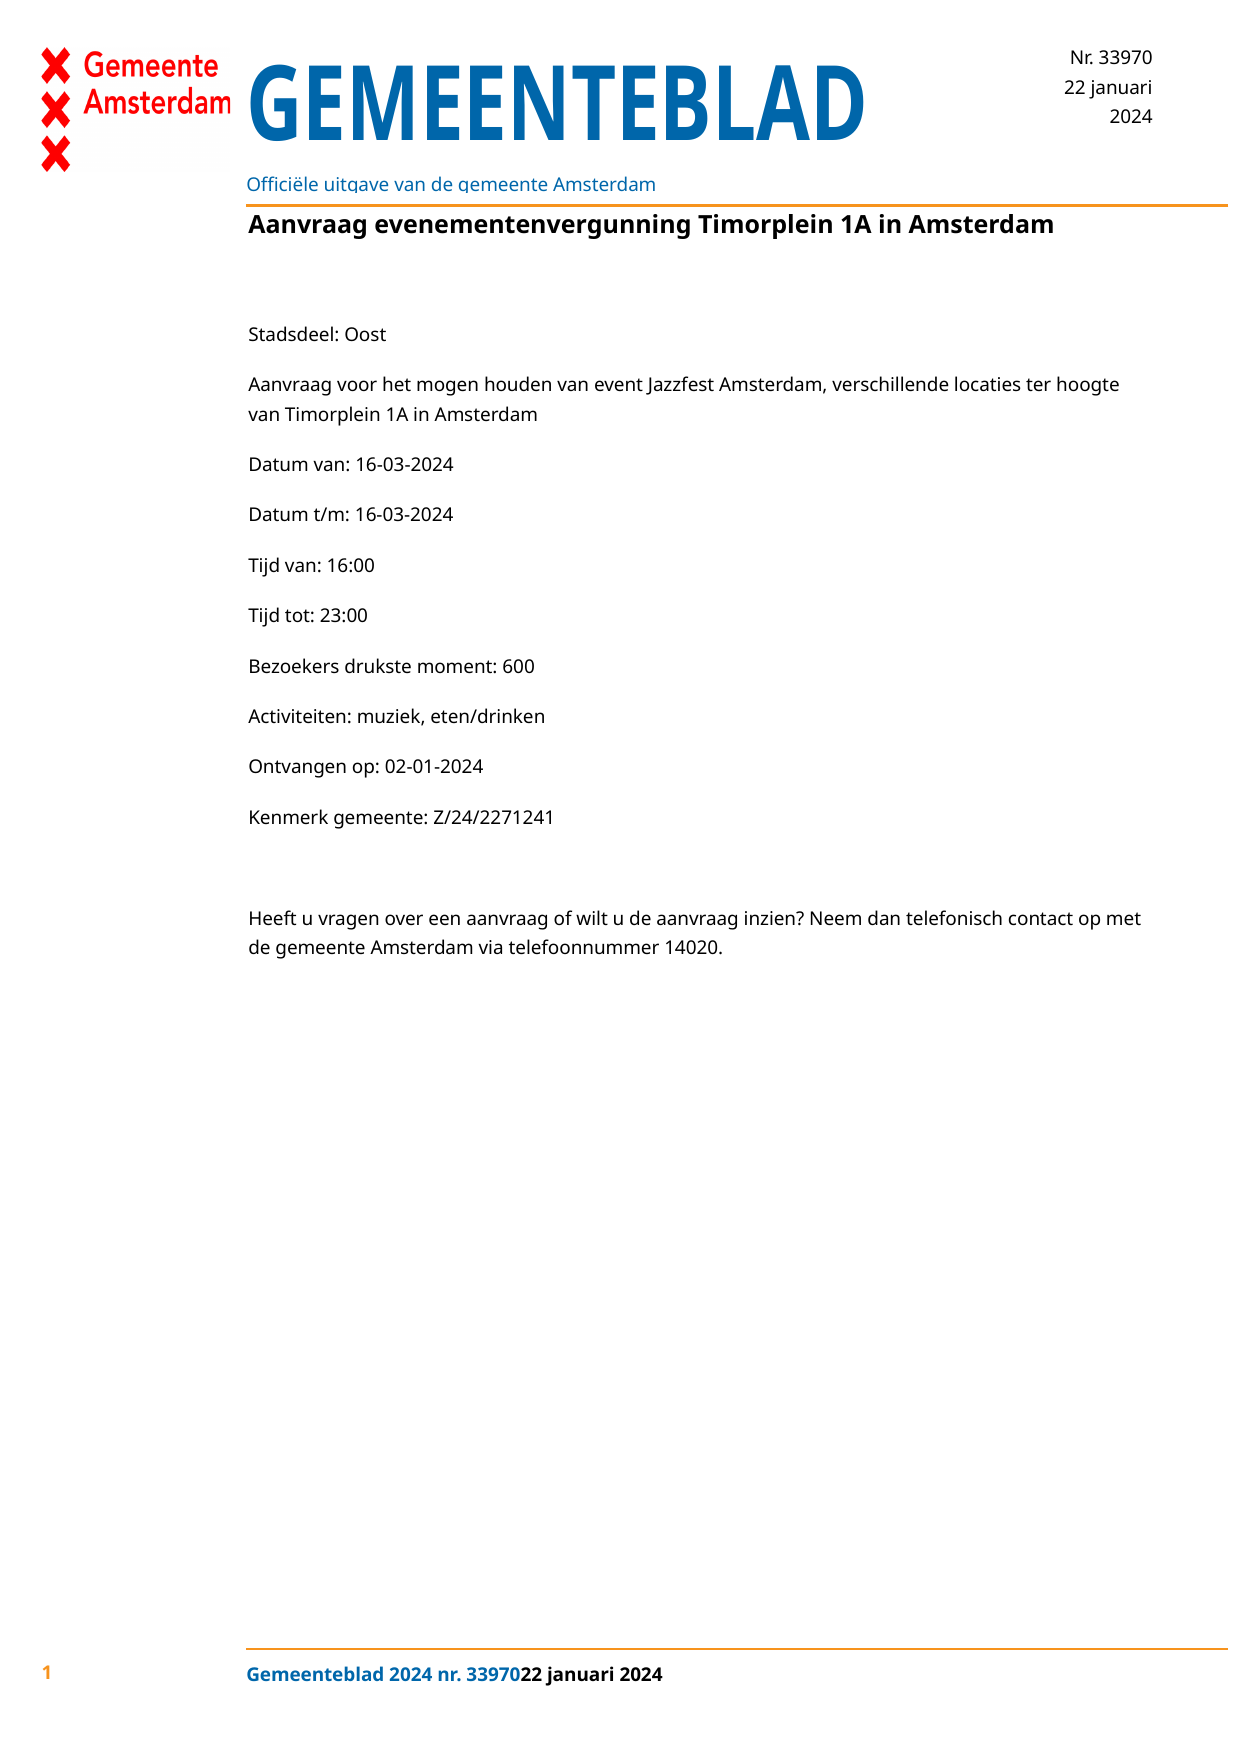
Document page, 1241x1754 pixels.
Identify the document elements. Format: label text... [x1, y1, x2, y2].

picture [41, 47, 231, 172]
text Bezoekers drukste moment: 600 [248, 653, 1152, 678]
text Activiteiten: muziek, eten/drinken [248, 703, 1152, 729]
text Datum t/m: 16-03-2024 [248, 502, 1152, 527]
text Kenmerk gemeente: Z/24/2271241 [248, 804, 1152, 830]
text Heeft u vragen over een aanvraag of wilt u de aanvraag inzien? Neem dan telefonisch contact op met de gemeente Amsterdam via telefoonnummer 14020. [248, 905, 1152, 960]
text Tijd van: 16:00 [248, 552, 1152, 578]
text Tijd tot: 23:00 [248, 602, 1152, 628]
text Stadsdeel: Oost [248, 321, 1152, 346]
text Aanvraag voor het mogen houden van event Jazzfest Amsterdam, verschillende locaties ter hoogte van Timorplein 1A in Amsterdam [248, 371, 1152, 426]
text Aanvraag evenementenvergunning Timorplein 1A in Amsterdam [248, 207, 1152, 241]
text Ontvangen op: 02-01-2024 [248, 754, 1152, 779]
text Datum van: 16-03-2024 [248, 451, 1152, 477]
